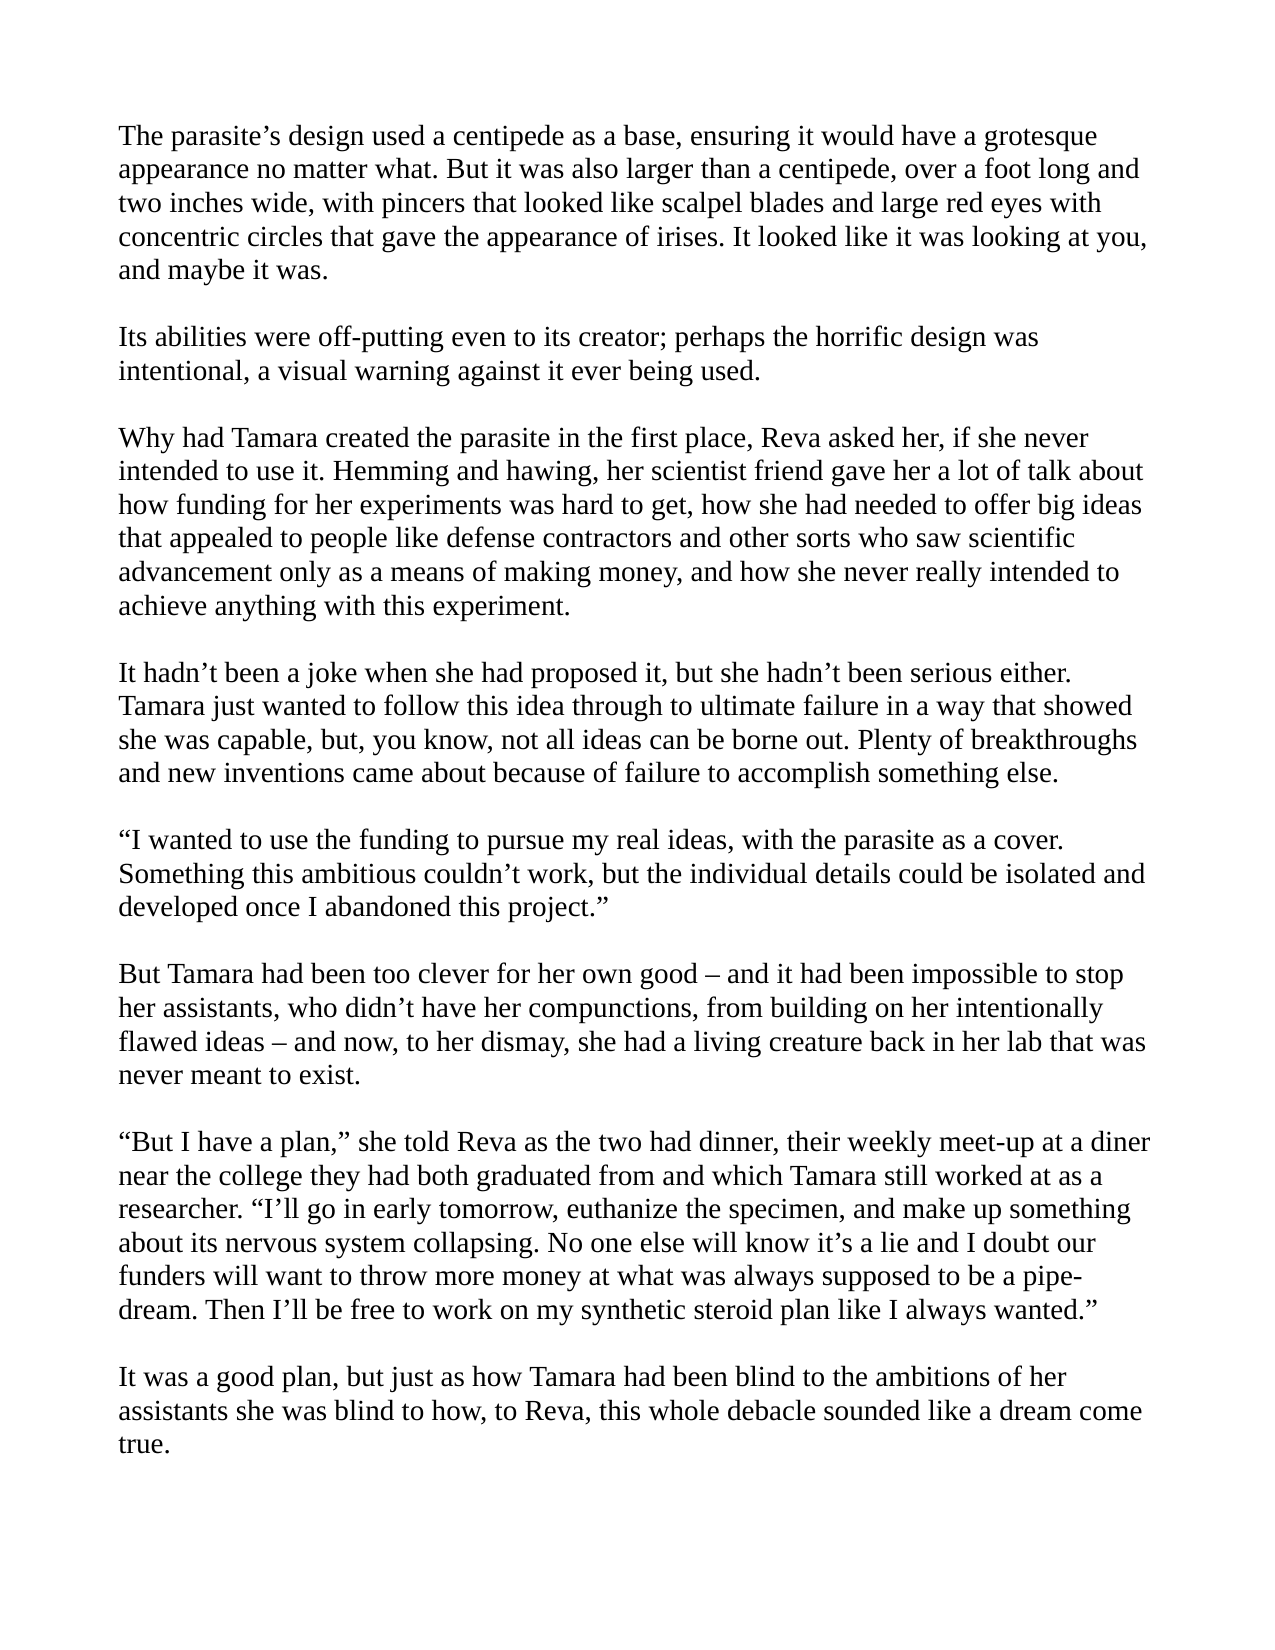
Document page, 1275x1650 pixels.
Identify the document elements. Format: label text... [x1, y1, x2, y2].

text Why had Tamara created the parasite in the first place, Reva asked her, if she never intended to use it. Hemming and hawing, her scientist friend gave her a lot of talk about how funding for her experiments was hard to get, how she had needed to offer big ideas that appealed to people like defense contractors and other sorts who saw scientific advancement only as a means of making money, and how she never really intended to achieve anything with this experiment. [118, 420, 1157, 621]
text It was a good plan, but just as how Tamara had been blind to the ambitions of her assistants she was blind to how, to Reva, this whole debacle sounded like a dream come true. [118, 1359, 1157, 1460]
text It hadn’t been a joke when she had proposed it, but she hadn’t been serious either. Tamara just wanted to follow this idea through to ultimate failure in a way that showed she was capable, but, you know, not all ideas can be borne out. Plenty of breakthroughs and new inventions came about because of failure to accomplish something else. [118, 655, 1157, 789]
text The parasite’s design used a centipede as a base, ensuring it would have a grotesque appearance no matter what. But it was also larger than a centipede, over a foot long and two inches wide, with pincers that looked like scalpel blades and large red eyes with concentric circles that gave the appearance of irises. It looked like it was looking at you, and maybe it was. [118, 118, 1157, 286]
text Its abilities were off-putting even to its creator; perhaps the horrific design was intentional, a visual warning against it ever being used. [118, 319, 1157, 386]
text But Tamara had been too clever for her own good – and it had been impossible to stop her assistants, who didn’t have her compunctions, from building on her intentionally flawed ideas – and now, to her dismay, she had a living creature back in her lab that was never meant to exist. [118, 957, 1157, 1091]
text “But I have a plan,” she told Reva as the two had dinner, their weekly meet-up at a diner near the college they had both graduated from and which Tamara still worked at as a researcher. “I’ll go in early tomorrow, euthanize the specimen, and make up something about its nervous system collapsing. No one else will know it’s a lie and I doubt our funders will want to throw more money at what was always supposed to be a pipe-dream. Then I’ll be free to work on my synthetic steroid plan like I always wanted.” [118, 1124, 1157, 1326]
text “I wanted to use the funding to pursue my real ideas, with the parasite as a cover. Something this ambitious couldn’t work, but the individual details could be isolated and developed once I abandoned this project.” [118, 822, 1157, 923]
